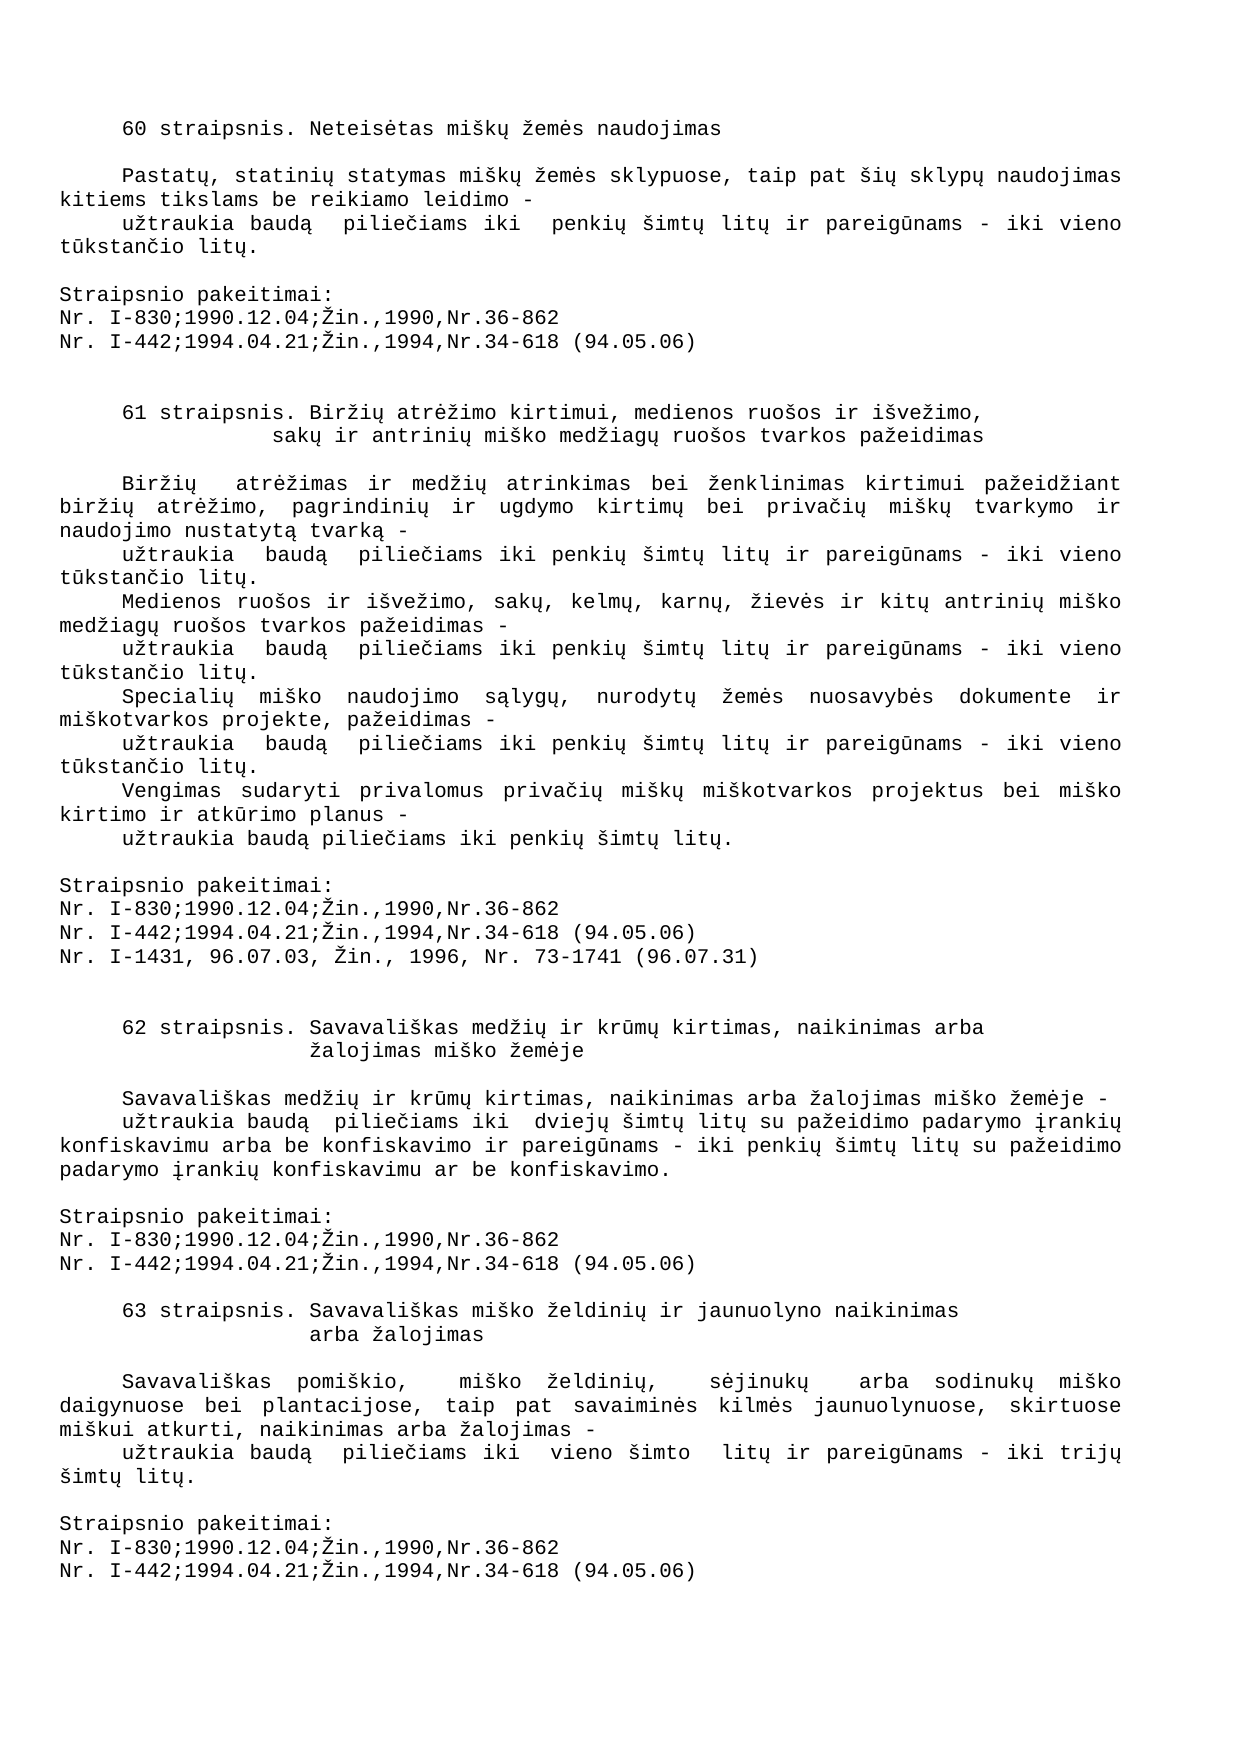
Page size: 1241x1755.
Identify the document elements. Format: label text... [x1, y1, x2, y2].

text užtraukia baudą piliečiams iki penkių šimtų litų ir pareigūnams - iki vieno tūkstančio litų. [59, 638, 1122, 686]
text užtraukia baudą piliečiams iki penkių šimtų litų ir pareigūnams - iki vieno tūkstančio litų. [59, 733, 1122, 780]
text Straipsnio pakeitimai: [59, 1513, 1122, 1537]
text 62 straipsnis. Savavališkas medžių ir krūmų kirtimas, naikinimas arba [59, 1017, 1122, 1040]
text žalojimas miško žemėje [59, 1040, 1122, 1064]
text užtraukia baudą piliečiams iki dviejų šimtų litų su pažeidimo padarymo įrankių konfiskavimu arba be konfiskavimo ir pareigūnams - iki penkių šimtų litų su pažeidimo padarymo įrankių konfiskavimu ar be konfiskavimo. [59, 1111, 1122, 1182]
text užtraukia baudą piliečiams iki penkių šimtų litų. [59, 827, 1122, 851]
text Nr. I-830;1990.12.04;Žin.,1990,Nr.36-862 [59, 1229, 1122, 1253]
text sakų ir antrinių miško medžiagų ruošos tvarkos pažeidimas [59, 426, 1122, 449]
text Biržių atrėžimas ir medžių atrinkimas bei ženklinimas kirtimui pažeidžiant biržių atrėžimo, pagrindinių ir ugdymo kirtimų bei privačių miškų tvarkymo ir naudojimo nustatytą tvarką - [59, 473, 1122, 544]
text 61 straipsnis. Biržių atrėžimo kirtimui, medienos ruošos ir išvežimo, [59, 402, 1122, 426]
text užtraukia baudą piliečiams iki penkių šimtų litų ir pareigūnams - iki vieno tūkstančio litų. [59, 213, 1122, 260]
text Straipsnio pakeitimai: [59, 875, 1122, 898]
text arba žalojimas [59, 1324, 1122, 1348]
text Nr. I-830;1990.12.04;Žin.,1990,Nr.36-862 [59, 307, 1122, 331]
text Nr. I-1431, 96.07.03, Žin., 1996, Nr. 73-1741 (96.07.31) [59, 946, 1122, 969]
text Pastatų, statinių statymas miškų žemės sklypuose, taip pat šių sklypų naudojimas kitiems tikslams be reikiamo leidimo - [59, 165, 1122, 213]
text Nr. I-442;1994.04.21;Žin.,1994,Nr.34-618 (94.05.06) [59, 1561, 1122, 1584]
text Medienos ruošos ir išvežimo, sakų, kelmų, karnų, žievės ir kitų antrinių miško medžiagų ruošos tvarkos pažeidimas - [59, 591, 1122, 638]
text Straipsnio pakeitimai: [59, 284, 1122, 307]
text užtraukia baudą piliečiams iki penkių šimtų litų ir pareigūnams - iki vieno tūkstančio litų. [59, 544, 1122, 591]
text Savavališkas medžių ir krūmų kirtimas, naikinimas arba žalojimas miško žemėje - [59, 1088, 1122, 1111]
text Nr. I-442;1994.04.21;Žin.,1994,Nr.34-618 (94.05.06) [59, 1253, 1122, 1277]
text Nr. I-442;1994.04.21;Žin.,1994,Nr.34-618 (94.05.06) [59, 331, 1122, 354]
text Nr. I-830;1990.12.04;Žin.,1990,Nr.36-862 [59, 1537, 1122, 1561]
text Nr. I-830;1990.12.04;Žin.,1990,Nr.36-862 [59, 898, 1122, 922]
text 60 straipsnis. Neteisėtas miškų žemės naudojimas [59, 118, 1122, 142]
text Straipsnio pakeitimai: [59, 1206, 1122, 1229]
text 63 straipsnis. Savavališkas miško želdinių ir jaunuolyno naikinimas [59, 1300, 1122, 1324]
text užtraukia baudą piliečiams iki vieno šimto litų ir pareigūnams - iki trijų šimtų litų. [59, 1442, 1122, 1489]
text Specialių miško naudojimo sąlygų, nurodytų žemės nuosavybės dokumente ir miškotvarkos projekte, pažeidimas - [59, 686, 1122, 733]
text Nr. I-442;1994.04.21;Žin.,1994,Nr.34-618 (94.05.06) [59, 922, 1122, 946]
text Savavališkas pomiškio, miško želdinių, sėjinukų arba sodinukų miško daigynuose bei plantacijose, taip pat savaiminės kilmės jaunuolynuose, skirtuose miškui atkurti, naikinimas arba žalojimas - [59, 1371, 1122, 1442]
text Vengimas sudaryti privalomus privačių miškų miškotvarkos projektus bei miško kirtimo ir atkūrimo planus - [59, 780, 1122, 827]
